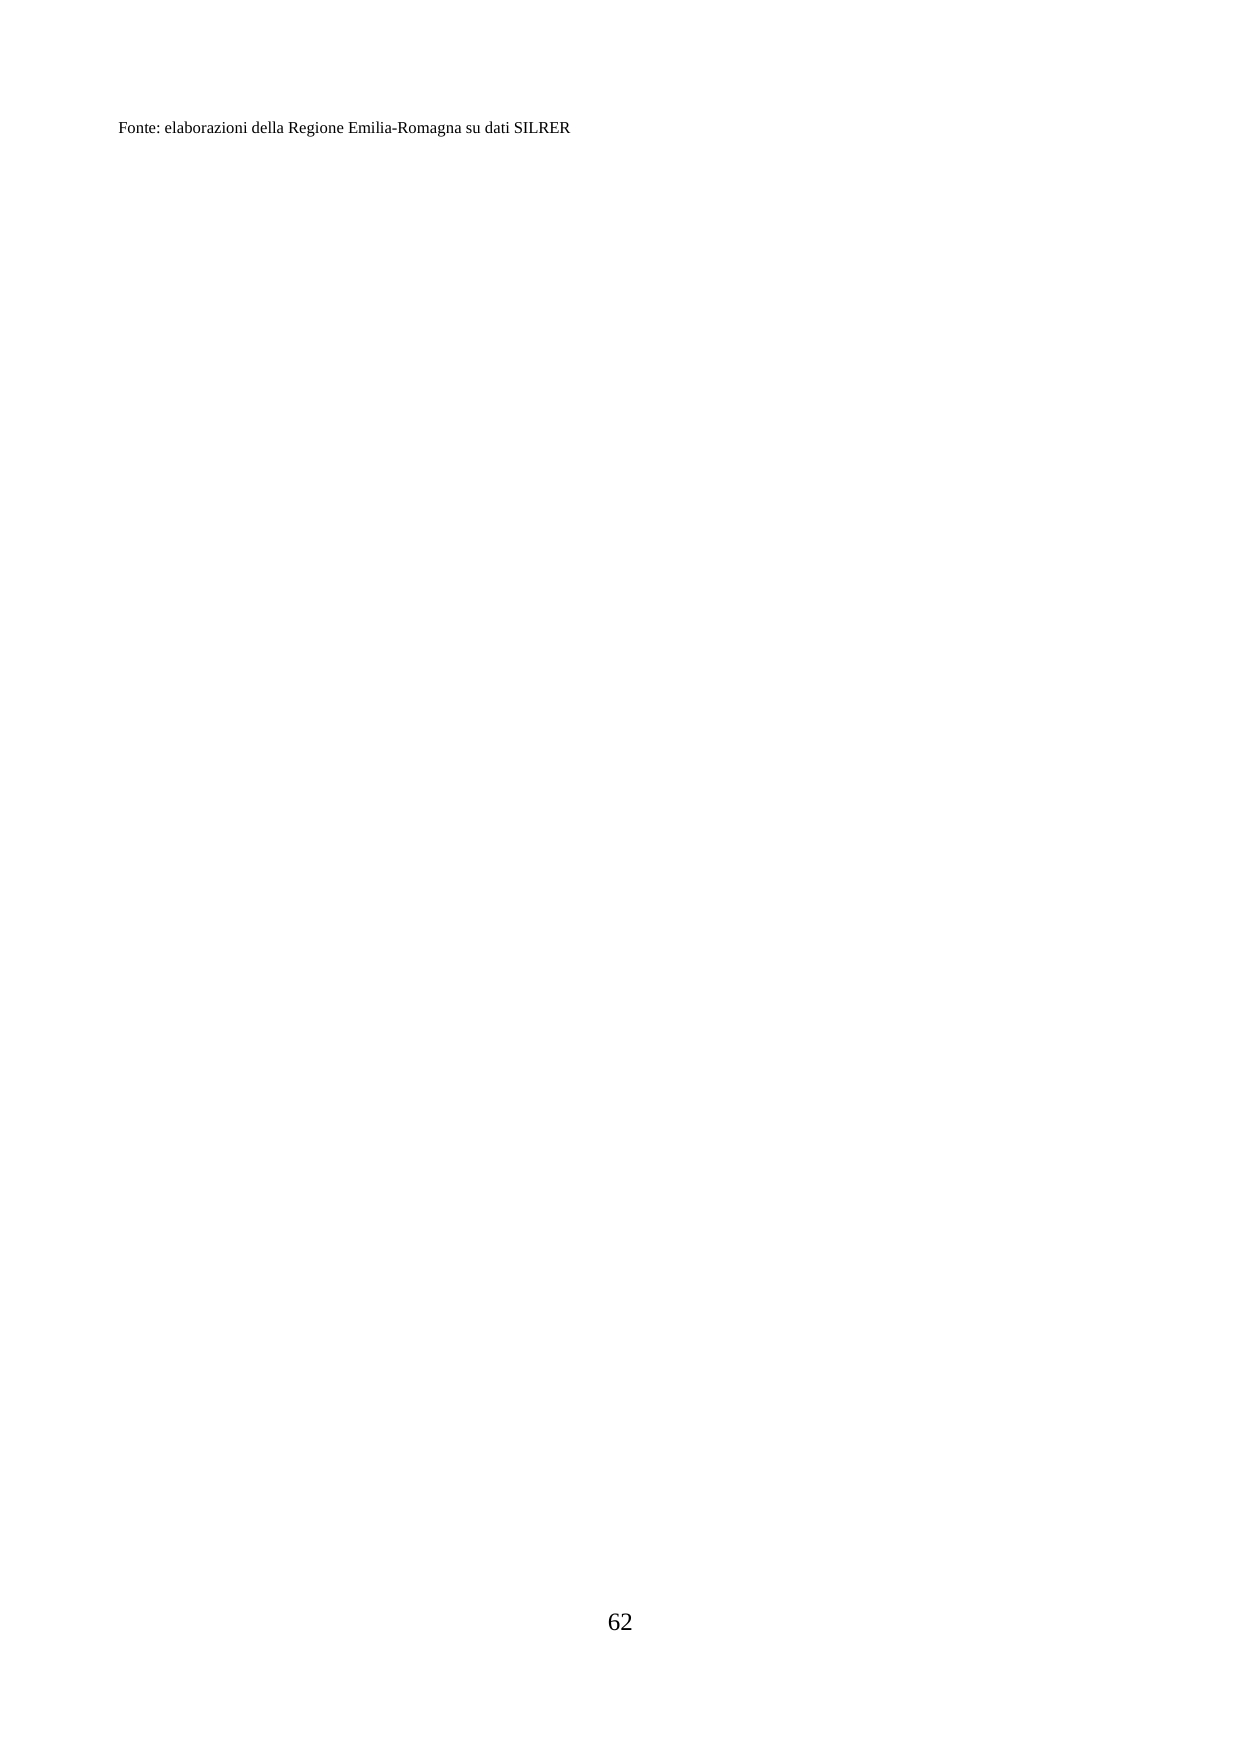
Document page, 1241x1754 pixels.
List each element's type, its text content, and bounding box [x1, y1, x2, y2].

text Fonte: elaborazioni della Regione Emilia-Romagna su dati SILRER [118, 118, 1122, 137]
